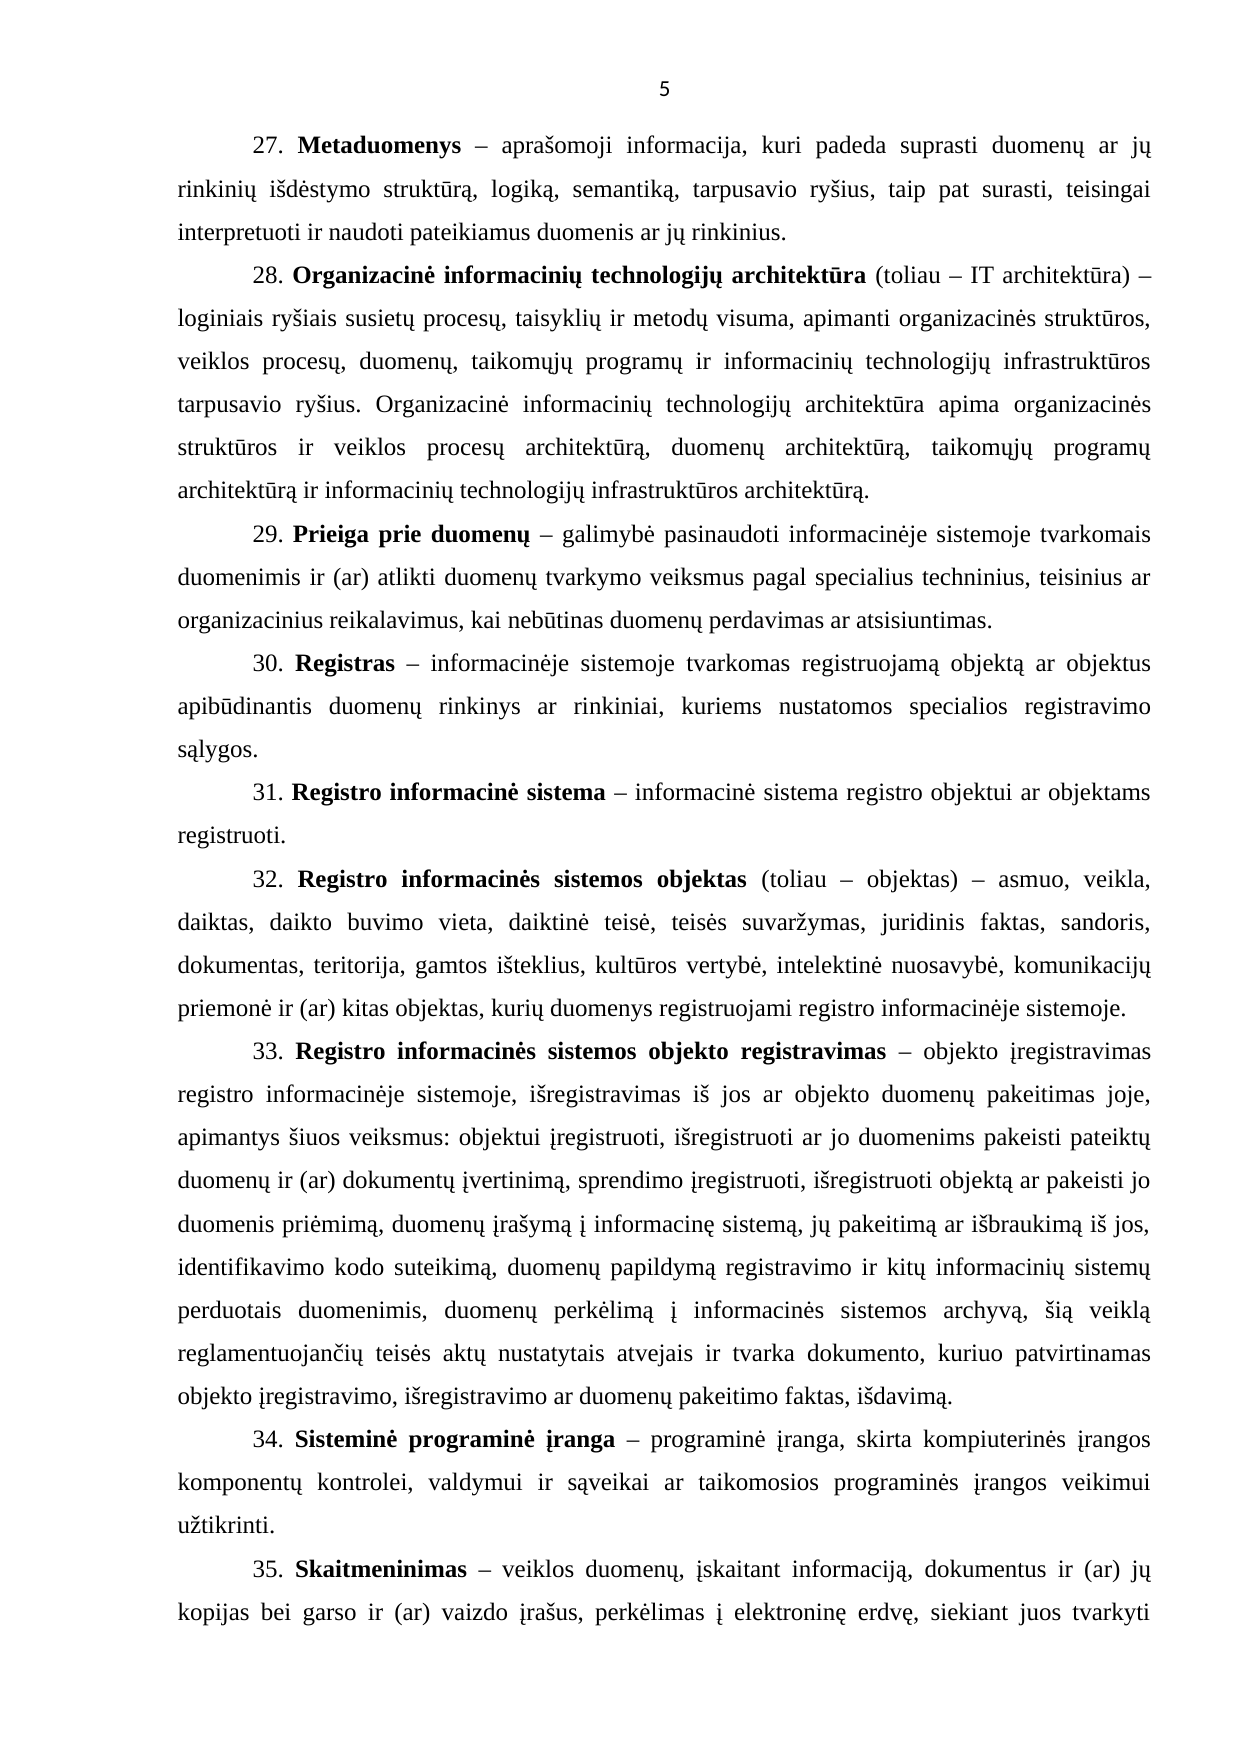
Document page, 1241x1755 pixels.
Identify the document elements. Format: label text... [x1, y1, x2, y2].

text 31. Registro informacinė sistema – informacinė sistema registro objektui ar objektams registruoti. [177, 777, 1152, 849]
text 29. Prieiga prie duomenų – galimybė pasinaudoti informacinėje sistemoje tvarkomais duomenimis ir (ar) atlikti duomenų tvarkymo veiksmus pagal specialius techninius, teisinius ar organizacinius reikalavimus, kai nebūtinas duomenų perdavimas ar atsisiuntimas. [177, 519, 1152, 634]
text 35. Skaitmeninimas – veiklos duomenų, įskaitant informaciją, dokumentus ir (ar) jų kopijas bei garso ir (ar) vaizdo įrašus, perkėlimas į elektroninę erdvę, siekiant juos tvarkyti [177, 1554, 1152, 1626]
text 30. Registras – informacinėje sistemoje tvarkomas registruojamą objektą ar objektus apibūdinantis duomenų rinkinys ar rinkiniai, kuriems nustatomos specialios registravimo sąlygos. [177, 648, 1152, 763]
text 28. Organizacinė informacinių technologijų architektūra (toliau – IT architektūra) – loginiais ryšiais susietų procesų, taisyklių ir metodų visuma, apimanti organizacinės struktūros, veiklos procesų, duomenų, taikomųjų programų ir informacinių technologijų infrastruktūros tarpusavio ryšius. Organizacinė informacinių technologijų architektūra apima organizacinės struktūros ir veiklos procesų architektūrą, duomenų architektūrą, taikomųjų programų architektūrą ir informacinių technologijų infrastruktūros architektūrą. [177, 260, 1152, 504]
text 34. Sisteminė programinė įranga – programinė įranga, skirta kompiuterinės įrangos komponentų kontrolei, valdymui ir sąveikai ar taikomosios programinės įrangos veikimui užtikrinti. [177, 1424, 1152, 1539]
text 27. Metaduomenys – aprašomoji informacija, kuri padeda suprasti duomenų ar jų rinkinių išdėstymo struktūrą, logiką, semantiką, tarpusavio ryšius, taip pat surasti, teisingai interpretuoti ir naudoti pateikiamus duomenis ar jų rinkinius. [177, 131, 1152, 246]
text 33. Registro informacinės sistemos objekto registravimas – objekto įregistravimas registro informacinėje sistemoje, išregistravimas iš jos ar objekto duomenų pakeitimas joje, apimantys šiuos veiksmus: objektui įregistruoti, išregistruoti ar jo duomenims pakeisti pateiktų duomenų ir (ar) dokumentų įvertinimą, sprendimo įregistruoti, išregistruoti objektą ar pakeisti jo duomenis priėmimą, duomenų įrašymą į informacinę sistemą, jų pakeitimą ar išbraukimą iš jos, identifikavimo kodo suteikimą, duomenų papildymą registravimo ir kitų informacinių sistemų perduotais duomenimis, duomenų perkėlimą į informacinės sistemos archyvą, šią veiklą reglamentuojančių teisės aktų nustatytais atvejais ir tvarka dokumento, kuriuo patvirtinamas objekto įregistravimo, išregistravimo ar duomenų pakeitimo faktas, išdavimą. [177, 1036, 1152, 1410]
text 32. Registro informacinės sistemos objektas (toliau – objektas) – asmuo, veikla, daiktas, daikto buvimo vieta, daiktinė teisė, teisės suvaržymas, juridinis faktas, sandoris, dokumentas, teritorija, gamtos išteklius, kultūros vertybė, intelektinė nuosavybė, komunikacijų priemonė ir (ar) kitas objektas, kurių duomenys registruojami registro informacinėje sistemoje. [177, 864, 1152, 1022]
